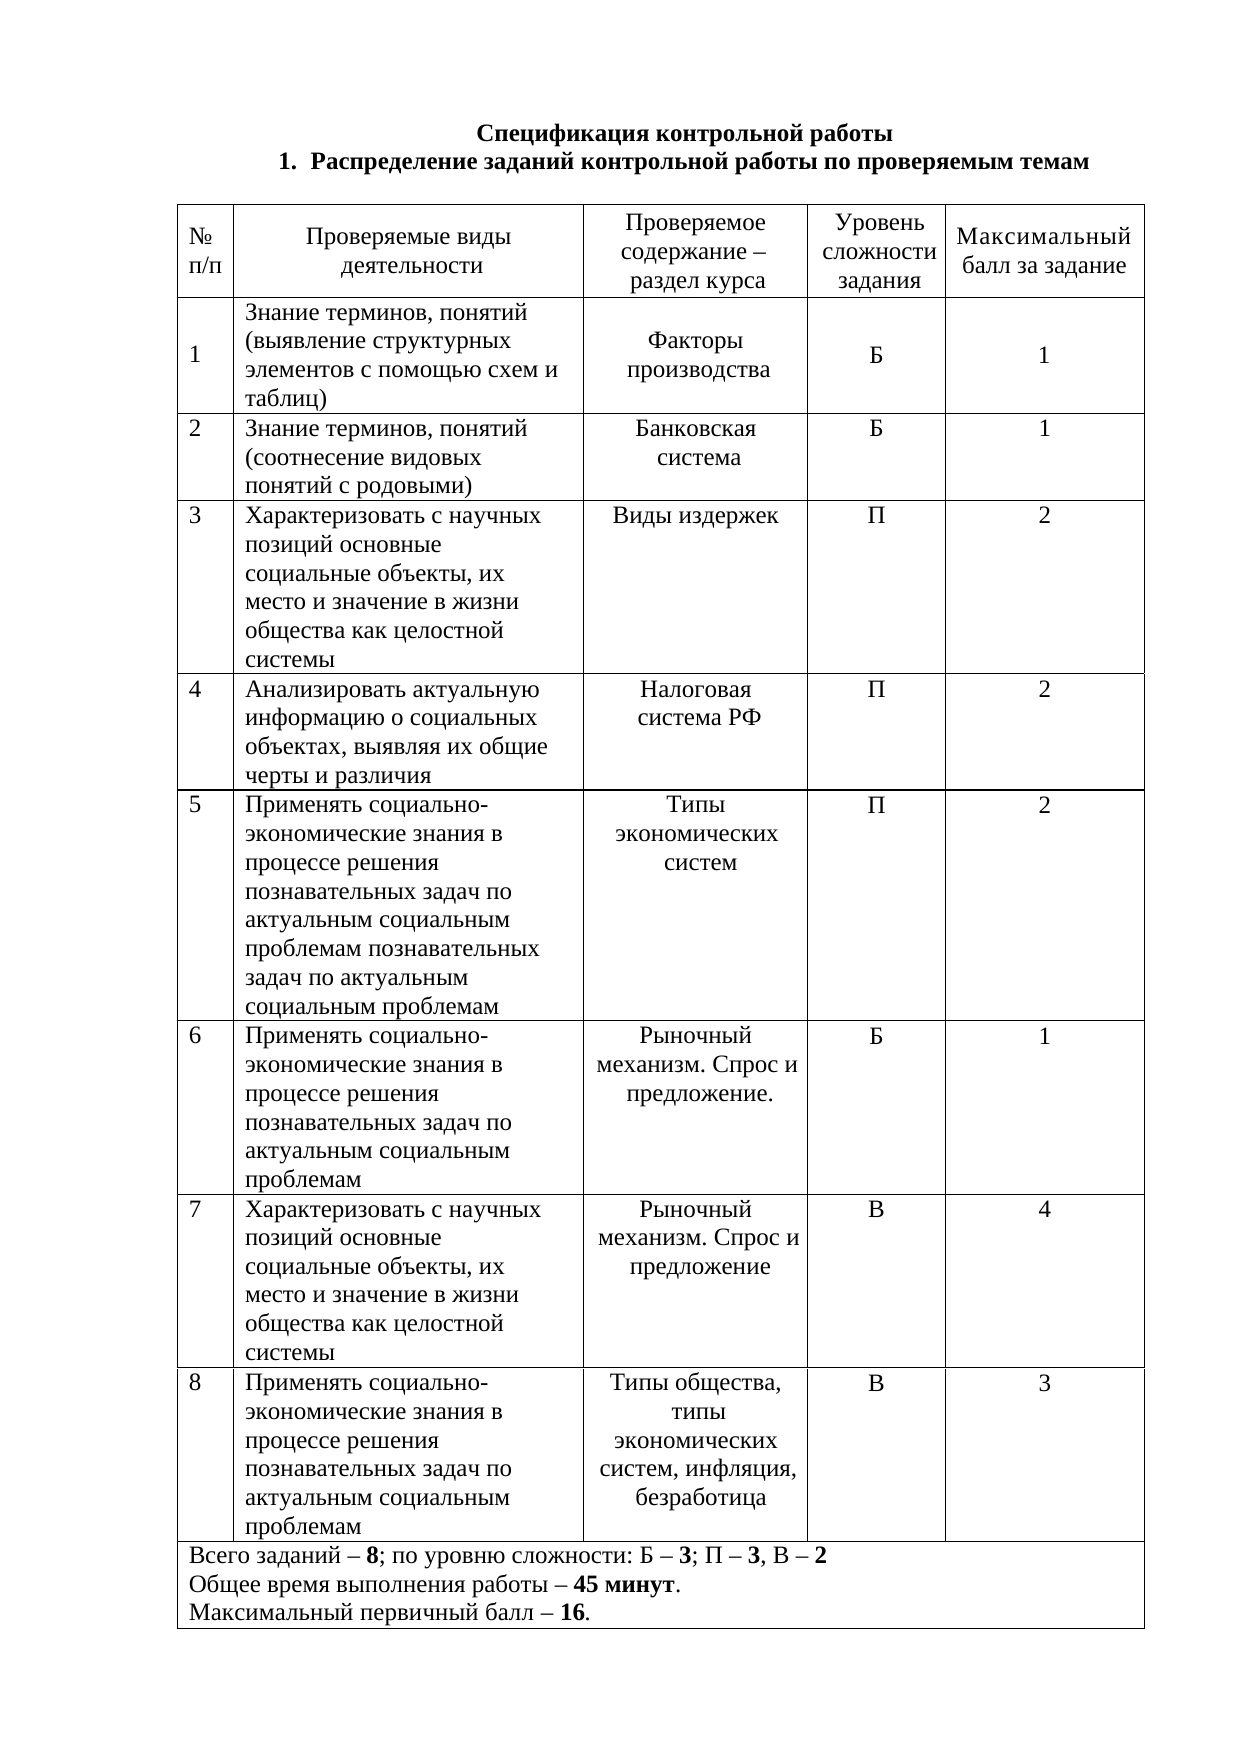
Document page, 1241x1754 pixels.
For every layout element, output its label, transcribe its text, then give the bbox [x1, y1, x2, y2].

text В 3 [868, 1368, 1154, 1397]
text № Проверяемые виды п/п деятельности [188, 221, 517, 279]
text Б 1 [869, 340, 1154, 369]
text 3 Характеризовать с научных Виды издержек позиций основные [188, 500, 785, 558]
text актуальным социальным проблемам [245, 1136, 516, 1193]
text социальные объекты, их место и значение в жизни общества как целостной системы [245, 558, 526, 673]
text П 2 [867, 674, 1154, 702]
text Проверяемое содержание – раздел курса [614, 207, 766, 293]
text (выявление структурных Факторы элементов с помощью схем и производства таблиц) [245, 326, 774, 412]
text П 2 [867, 790, 1154, 818]
text актуальным социальным проблемам познавательных задач по актуальным социальным проблемам [245, 904, 546, 1019]
text Всего заданий – 8; по уровню сложности: Б – 3; П – 3, В – 2 Общее время выполнения работы – 45 минут. Максимальный первичный балл – 16. [188, 1541, 833, 1626]
text Спецификация контрольной работы [476, 118, 1154, 146]
text 8 Применять социально- Типы общества, экономические знания в типы процессе решения экономических познавательных задач по систем, инфляция, актуальным социальным безработица проблемам [188, 1367, 801, 1540]
text общества как целостной системы [245, 1308, 510, 1366]
text черты и различия [245, 760, 829, 789]
text 4 Анализировать актуальную Налоговая информацию о социальных система РФ объектах, выявляя их общие [188, 674, 764, 760]
text 1 [188, 340, 201, 369]
text 1. Распределение заданий контрольной работы по проверяемым темам [278, 146, 1154, 175]
text Б 1 [869, 413, 1154, 442]
text 7 Характеризовать с научных Рыночный позиций основные механизм. Спрос и социальные объекты, их предложение место и значение в жизни [188, 1194, 802, 1308]
text Знание терминов, понятий [245, 297, 829, 326]
text В 4 [868, 1194, 1154, 1223]
text Уровень сложности задания [819, 207, 940, 293]
text 2 Знание терминов, понятий Банковская (соотнесение видовых система понятий с родовыми) [188, 413, 762, 499]
text Б 1 [869, 1021, 1154, 1049]
text П 2 [867, 500, 1154, 529]
text 6 Применять социально- Рыночный экономические знания в механизм. Спрос и процессе решения предложение. познавательных задач по [188, 1021, 802, 1136]
text 5 Применять социально- Типы экономические знания в экономических процессе решения систем познавательных задач по [188, 789, 783, 904]
text Максимальный балл за задание [956, 221, 1138, 279]
